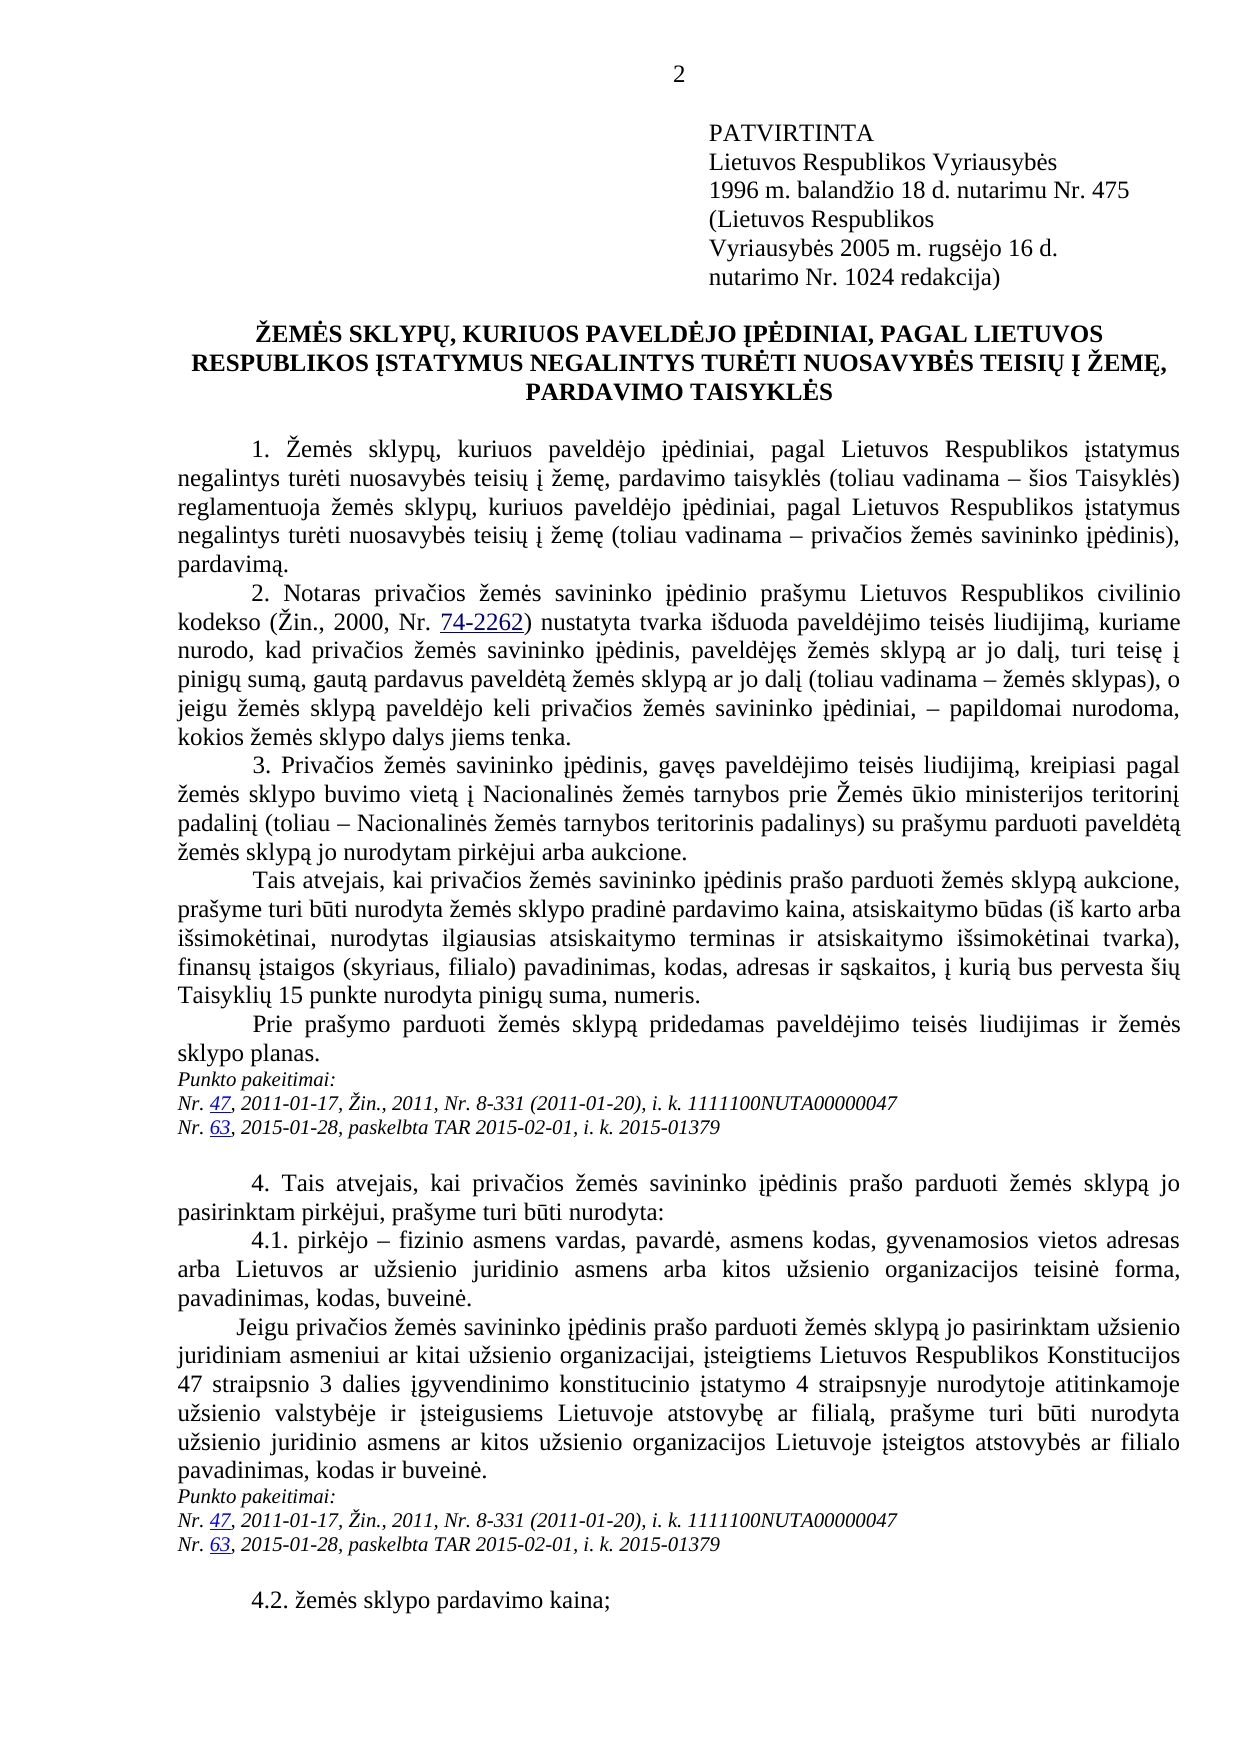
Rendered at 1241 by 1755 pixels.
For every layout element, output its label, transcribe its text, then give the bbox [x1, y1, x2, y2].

text Punkto pakeitimai: [177, 1067, 1181, 1091]
text 1. Žemės sklypų, kuriuos paveldėjo įpėdiniai, pagal Lietuvos Respublikos įstatymus negalintys turėti nuosavybės teisių į žemę, pardavimo taisyklės (toliau vadinama – šios Taisyklės) reglamentuoja žemės sklypų, kuriuos paveldėjo įpėdiniai, pagal Lietuvos Respublikos įstatymus negalintys turėti nuosavybės teisių į žemę (toliau vadinama – privačios žemės savininko įpėdinis), pardavimą. [177, 434, 1181, 578]
text Punkto pakeitimai: [177, 1484, 1181, 1508]
text 2. Notaras privačios žemės savininko įpėdinio prašymu Lietuvos Respublikos civilinio kodekso (Žin., 2000, Nr. 74-2262) nustatyta tvarka išduoda paveldėjimo teisės liudijimą, kuriame nurodo, kad privačios žemės savininko įpėdinis, paveldėjęs žemės sklypą ar jo dalį, turi teisę į pinigų sumą, gautą pardavus paveldėtą žemės sklypą ar jo dalį (toliau vadinama – žemės sklypas), o jeigu žemės sklypą paveldėjo keli privačios žemės savininko įpėdiniai, – papildomai nurodoma, kokios žemės sklypo dalys jiems tenka. [177, 578, 1181, 751]
text 3. Privačios žemės savininko įpėdinis, gavęs paveldėjimo teisės liudijimą, kreipiasi pagal žemės sklypo buvimo vietą į Nacionalinės žemės tarnybos prie Žemės ūkio ministerijos teritorinį padalinį (toliau – Nacionalinės žemės tarnybos teritorinis padalinys) su prašymu parduoti paveldėtą žemės sklypą jo nurodytam pirkėjui arba aukcione. [177, 751, 1181, 866]
text Prie prašymo parduoti žemės sklypą pridedamas paveldėjimo teisės liudijimas ir žemės sklypo planas. [177, 1009, 1181, 1067]
text nutarimo Nr. 1024 redakcija) [177, 262, 1181, 291]
text Jeigu privačios žemės savininko įpėdinis prašo parduoti žemės sklypą jo pasirinktam užsienio juridiniam asmeniui ar kitai užsienio organizacijai, įsteigtiems Lietuvos Respublikos Konstitucijos 47 straipsnio 3 dalies įgyvendinimo konstitucinio įstatymo 4 straipsnyje nurodytoje atitinkamoje užsienio valstybėje ir įsteigusiems Lietuvoje atstovybę ar filialą, prašyme turi būti nurodyta užsienio juridinio asmens ar kitos užsienio organizacijos Lietuvoje įsteigtos atstovybės ar filialo pavadinimas, kodas ir buveinė. [177, 1312, 1181, 1484]
text Nr. 63, 2015-01-28, paskelbta TAR 2015-02-01, i. k. 2015-01379 [177, 1532, 1181, 1556]
text Vyriausybės 2005 m. rugsėjo 16 d. [177, 233, 1181, 262]
text 4.2. žemės sklypo pardavimo kaina; [177, 1585, 1181, 1614]
text Tais atvejais, kai privačios žemės savininko įpėdinis prašo parduoti žemės sklypą aukcione, prašyme turi būti nurodyta žemės sklypo pradinė pardavimo kaina, atsiskaitymo būdas (iš karto arba išsimokėtinai, nurodytas ilgiausias atsiskaitymo terminas ir atsiskaitymo išsimokėtinai tvarka), finansų įstaigos (skyriaus, filialo) pavadinimas, kodas, adresas ir sąskaitos, į kurią bus pervesta šių Taisyklių 15 punkte nurodyta pinigų suma, numeris. [177, 866, 1181, 1009]
text PATVIRTINTA [709, 118, 1181, 147]
text (Lietuvos Respublikos [177, 204, 1181, 233]
text 4. Tais atvejais, kai privačios žemės savininko įpėdinis prašo parduoti žemės sklypą jo pasirinktam pirkėjui, prašyme turi būti nurodyta: [177, 1168, 1181, 1225]
text Nr. 47, 2011-01-17, Žin., 2011, Nr. 8-331 (2011-01-20), i. k. 1111100NUTA00000047 [177, 1091, 1181, 1115]
text Lietuvos Respublikos Vyriausybės [177, 147, 1181, 176]
text 4.1. pirkėjo – fizinio asmens vardas, pavardė, asmens kodas, gyvenamosios vietos adresas arba Lietuvos ar užsienio juridinio asmens arba kitos užsienio organizacijos teisinė forma, pavadinimas, kodas, buveinė. [177, 1225, 1181, 1312]
text Nr. 47, 2011-01-17, Žin., 2011, Nr. 8-331 (2011-01-20), i. k. 1111100NUTA00000047 [177, 1508, 1181, 1532]
text 1996 m. balandžio 18 d. nutarimu Nr. 475 [177, 176, 1181, 204]
text Nr. 63, 2015-01-28, paskelbta TAR 2015-02-01, i. k. 2015-01379 [177, 1115, 1181, 1139]
text ŽEMĖS SKLYPŲ, KURIUOS PAVELDĖJO ĮPĖDINIAI, PAGAL LIETUVOS RESPUBLIKOS ĮSTATYMUS NEGALINTYS TURĖTI NUOSAVYBĖS TEISIŲ Į ŽEMĘ, PARDAVIMO TAISYKLĖS [177, 319, 1181, 406]
